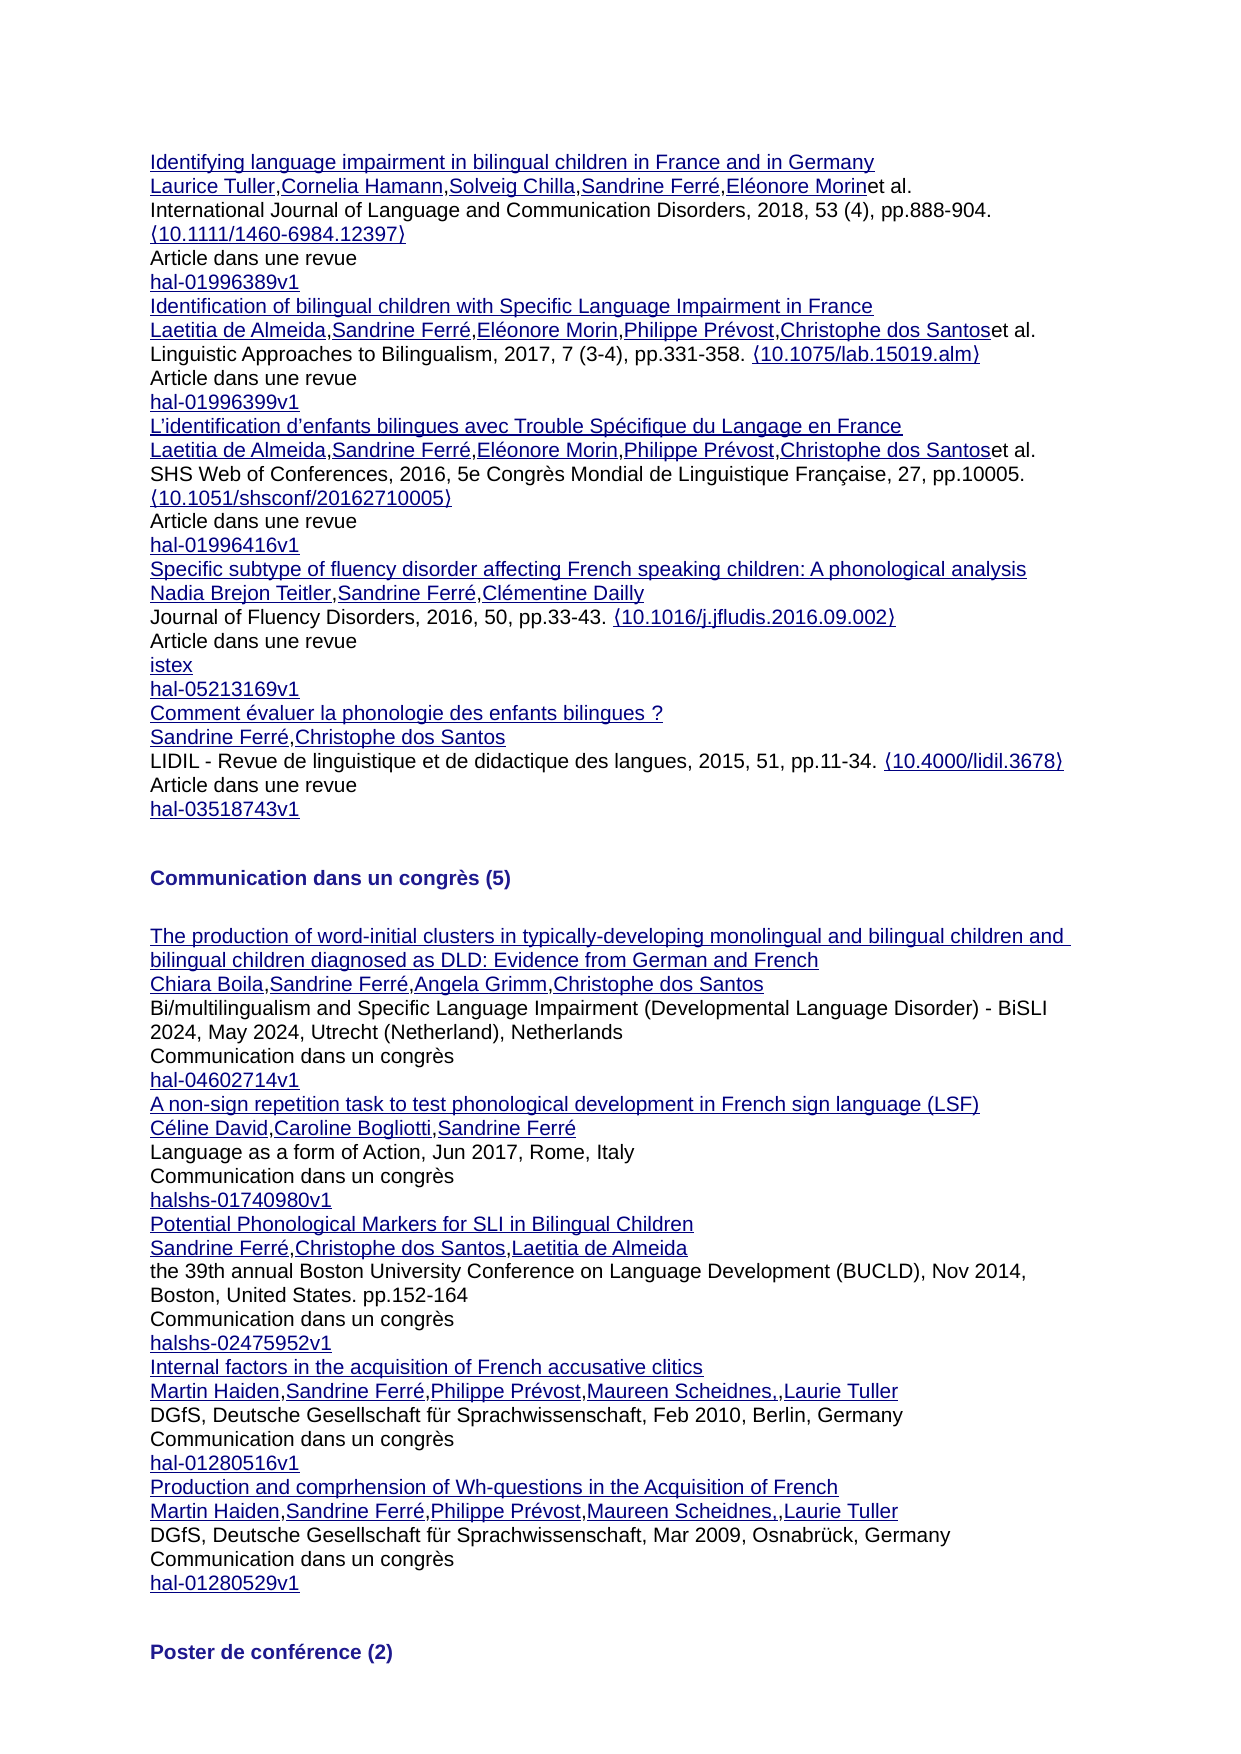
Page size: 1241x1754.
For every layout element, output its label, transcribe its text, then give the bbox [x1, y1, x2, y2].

table_cell Specific subtype of fluency disorder affecting French speaking children: A phonological analysis Nadia Brejon Teitler,Sandrine Ferré,Clémentine Dailly Journal of Fluency Disorders, 2016, 50, pp.33-43. ⟨10.1016/j.jfludis.2016.09.002⟩ Article dans une revue istex hal-05213169v1 [150, 557, 1090, 701]
table_cell Internal factors in the acquisition of French accusative clitics Martin Haiden,Sandrine Ferré,Philippe Prévost,Maureen Scheidnes,,Laurie Tuller DGfS, Deutsche Gesellschaft für Sprachwissenschaft, Feb 2010, Berlin, Germany Communication dans un congrès hal-01280516v1 [150, 1355, 1090, 1475]
table_cell A non-sign repetition task to test phonological development in French sign language (LSF) Céline David,Caroline Bogliotti,Sandrine Ferré Language as a form of Action, Jun 2017, Rome, Italy Communication dans un congrès halshs-01740980v1 [150, 1092, 1090, 1211]
subtitle Communication dans un congrès (5) [150, 866, 1090, 889]
table_cell Comment évaluer la phonologie des enfants bilingues ? Sandrine Ferré,Christophe dos Santos LIDIL - Revue de linguistique et de didactique des langues, 2015, 51, pp.11-34. ⟨10.4000/lidil.3678⟩ Article dans une revue hal-03518743v1 [150, 701, 1090, 821]
table_cell L’identification d’enfants bilingues avec Trouble Spécifique du Langage en France Laetitia de Almeida,Sandrine Ferré,Eléonore Morin,Philippe Prévost,Christophe dos Santoset al. SHS Web of Conferences, 2016, 5e Congrès Mondial de Linguistique Française, 27, pp.10005. ⟨10.1051/shsconf/20162710005⟩ Article dans une revue hal-01996416v1 [150, 414, 1090, 557]
table_cell Identification of bilingual children with Specific Language Impairment in France Laetitia de Almeida,Sandrine Ferré,Eléonore Morin,Philippe Prévost,Christophe dos Santoset al. Linguistic Approaches to Bilingualism, 2017, 7 (3-4), pp.331-358. ⟨10.1075/lab.15019.alm⟩ Article dans une revue hal-01996399v1 [150, 294, 1090, 413]
table_cell Identifying language impairment in bilingual children in France and in Germany Laurice Tuller,Cornelia Hamann,Solveig Chilla,Sandrine Ferré,Eléonore Morinet al. International Journal of Language and Communication Disorders, 2018, 53 (4), pp.888-904. ⟨10.1111/1460-6984.12397⟩ Article dans une revue hal-01996389v1 [150, 150, 1090, 294]
table_cell Production and comprhension of Wh-questions in the Acquisition of French Martin Haiden,Sandrine Ferré,Philippe Prévost,Maureen Scheidnes,,Laurie Tuller DGfS, Deutsche Gesellschaft für Sprachwissenschaft, Mar 2009, Osnabrück, Germany Communication dans un congrès hal-01280529v1 [150, 1475, 1090, 1595]
table_cell Potential Phonological Markers for SLI in Bilingual Children Sandrine Ferré,Christophe dos Santos,Laetitia de Almeida the 39th annual Boston University Conference on Language Development (BUCLD), Nov 2014, Boston, United States. pp.152-164 Communication dans un congrès halshs-02475952v1 [150, 1211, 1090, 1355]
table_header The production of word-initial clusters in typically-developing monolingual and bilingual children and bilingual children diagnosed as DLD: Evidence from German and French Chiara Boila,Sandrine Ferré,Angela Grimm,Christophe dos Santos Bi/multilingualism and Specific Language Impairment (Developmental Language Disorder) - BiSLI 2024, May 2024, Utrecht (Netherland), Netherlands Communication dans un congrès hal-04602714v1 [150, 924, 1090, 1092]
subtitle Poster de conférence (2) [150, 1639, 1090, 1663]
